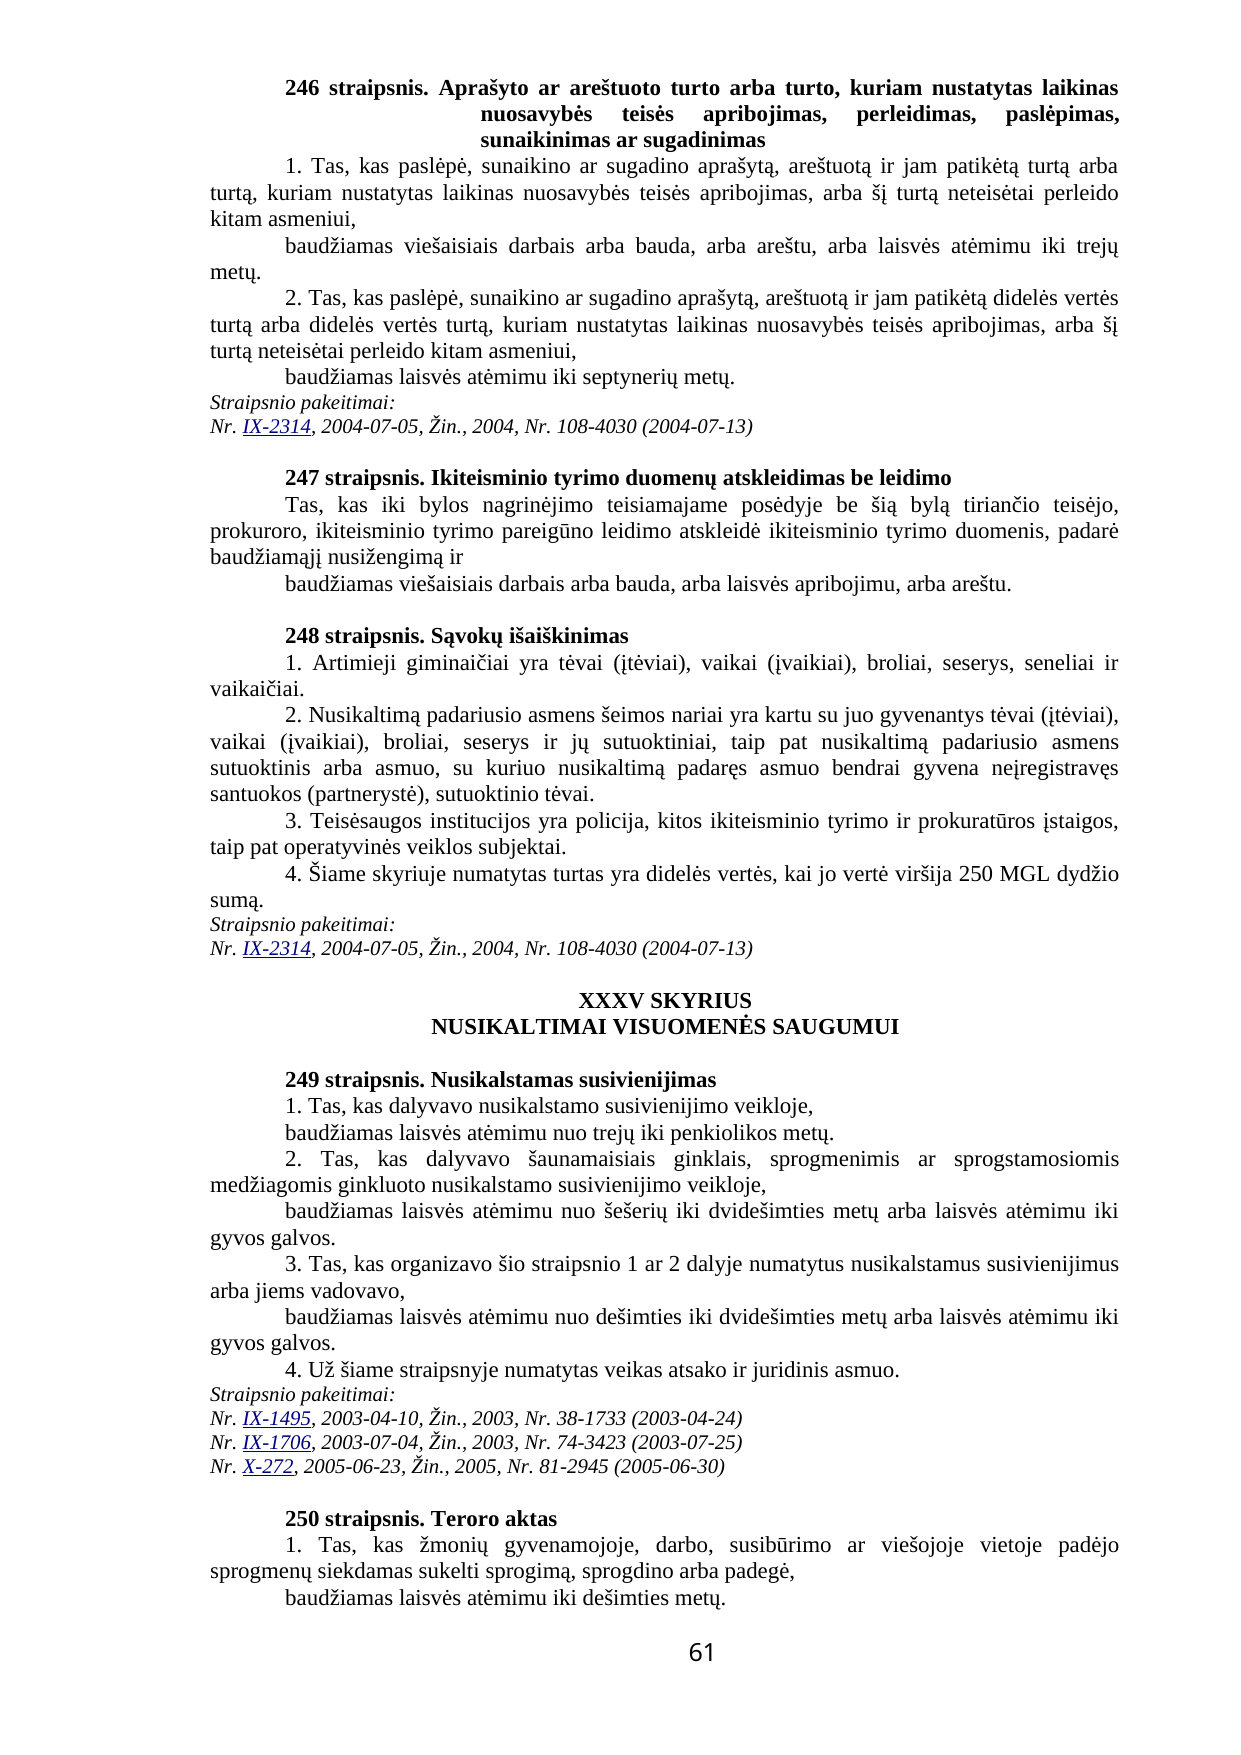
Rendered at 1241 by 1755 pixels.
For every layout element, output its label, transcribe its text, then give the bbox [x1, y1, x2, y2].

text Straipsnio pakeitimai: [210, 1382, 1120, 1406]
text Straipsnio pakeitimai: [210, 390, 1120, 414]
text Nr. IX-2314, 2004-07-05, Žin., 2004, Nr. 108-4030 (2004-07-13) [210, 414, 1120, 438]
text 1. Tas, kas paslėpė, sunaikino ar sugadino aprašytą, areštuotą ir jam patikėtą turtą arba turtą, kuriam nustatytas laikinas nuosavybės teisės apribojimas, arba šį turtą neteisėtai perleido kitam asmeniui, [210, 153, 1120, 232]
text Nr. IX-2314, 2004-07-05, Žin., 2004, Nr. 108-4030 (2004-07-13) [210, 936, 1120, 960]
text baudžiamas laisvės atėmimu iki septynerių metų. [210, 363, 1120, 390]
text 4. Šiame skyriuje numatytas turtas yra didelės vertės, kai jo vertė viršija 250 MGL dydžio sumą. [210, 859, 1120, 912]
text baudžiamas viešaisiais darbais arba bauda, arba laisvės apribojimu, arba areštu. [210, 570, 1120, 596]
text baudžiamas laisvės atėmimu nuo dešimties iki dvidešimties metų arba laisvės atėmimu iki gyvos galvos. [210, 1303, 1120, 1356]
text 248 straipsnis. Sąvokų išaiškinimas [210, 622, 1120, 649]
text 3. Tas, kas organizavo šio straipsnio 1 ar 2 dalyje numatytus nusikalstamus susivienijimus arba jiems vadovavo, [210, 1250, 1120, 1303]
text baudžiamas laisvės atėmimu nuo trejų iki penkiolikos metų. [210, 1118, 1120, 1145]
text 1. Tas, kas žmonių gyvenamojoje, darbo, susibūrimo ar viešojoje vietoje padėjo sprogmenų siekdamas sukelti sprogimą, sprogdino arba padegė, [210, 1531, 1120, 1584]
text baudžiamas laisvės atėmimu iki dešimties metų. [210, 1584, 1120, 1610]
text Tas, kas iki bylos nagrinėjimo teisiamajame posėdyje be šią bylą tiriančio teisėjo, prokuroro, ikiteisminio tyrimo pareigūno leidimo atskleidė ikiteisminio tyrimo duomenis, padarė baudžiamąjį nusižengimą ir [210, 491, 1120, 570]
text NUSIKALTIMAI VISUOMENĖS SAUGUMUI [210, 1013, 1120, 1039]
text 1. Artimieji giminaičiai yra tėvai (įtėviai), vaikai (įvaikiai), broliai, seserys, seneliai ir vaikaičiai. [210, 649, 1120, 701]
text Nr. IX-1706, 2003-07-04, Žin., 2003, Nr. 74-3423 (2003-07-25) [210, 1430, 1120, 1454]
subtitle XXXV SKYRIUS [210, 987, 1120, 1013]
text baudžiamas laisvės atėmimu nuo šešerių iki dvidešimties metų arba laisvės atėmimu iki gyvos galvos. [210, 1198, 1120, 1250]
text 246 straipsnis. Aprašyto ar areštuoto turto arba turto, kuriam nustatytas laikinas nuosavybės teisės apribojimas, perleidimas, paslėpimas, sunaikinimas ar sugadinimas [285, 73, 1120, 153]
text 249 straipsnis. Nusikalstamas susivienijimas [210, 1066, 1120, 1092]
text 2. Tas, kas dalyvavo šaunamaisiais ginklais, sprogmenimis ar sprogstamosiomis medžiagomis ginkluoto nusikalstamo susivienijimo veikloje, [210, 1145, 1120, 1198]
text 2. Tas, kas paslėpė, sunaikino ar sugadino aprašytą, areštuotą ir jam patikėtą didelės vertės turtą arba didelės vertės turtą, kuriam nustatytas laikinas nuosavybės teisės apribojimas, arba šį turtą neteisėtai perleido kitam asmeniui, [210, 284, 1120, 363]
text 4. Už šiame straipsnyje numatytas veikas atsako ir juridinis asmuo. [210, 1356, 1120, 1382]
text Nr. X-272, 2005-06-23, Žin., 2005, Nr. 81-2945 (2005-06-30) [210, 1454, 1120, 1478]
text 1. Tas, kas dalyvavo nusikalstamo susivienijimo veikloje, [210, 1092, 1120, 1118]
text 247 straipsnis. Ikiteisminio tyrimo duomenų atskleidimas be leidimo [210, 464, 1120, 491]
text 250 straipsnis. Teroro aktas [210, 1505, 1120, 1531]
text 3. Teisėsaugos institucijos yra policija, kitos ikiteisminio tyrimo ir prokuratūros įstaigos, taip pat operatyvinės veiklos subjektai. [210, 807, 1120, 859]
text Straipsnio pakeitimai: [210, 912, 1120, 936]
text baudžiamas viešaisiais darbais arba bauda, arba areštu, arba laisvės atėmimu iki trejų metų. [210, 232, 1120, 284]
text 2. Nusikaltimą padariusio asmens šeimos nariai yra kartu su juo gyvenantys tėvai (įtėviai), vaikai (įvaikiai), broliai, seserys ir jų sutuoktiniai, taip pat nusikaltimą padariusio asmens sutuoktinis arba asmuo, su kuriuo nusikaltimą padaręs asmuo bendrai gyvena neįregistravęs santuokos (partnerystė), sutuoktinio tėvai. [210, 701, 1120, 807]
text Nr. IX-1495, 2003-04-10, Žin., 2003, Nr. 38-1733 (2003-04-24) [210, 1406, 1120, 1430]
